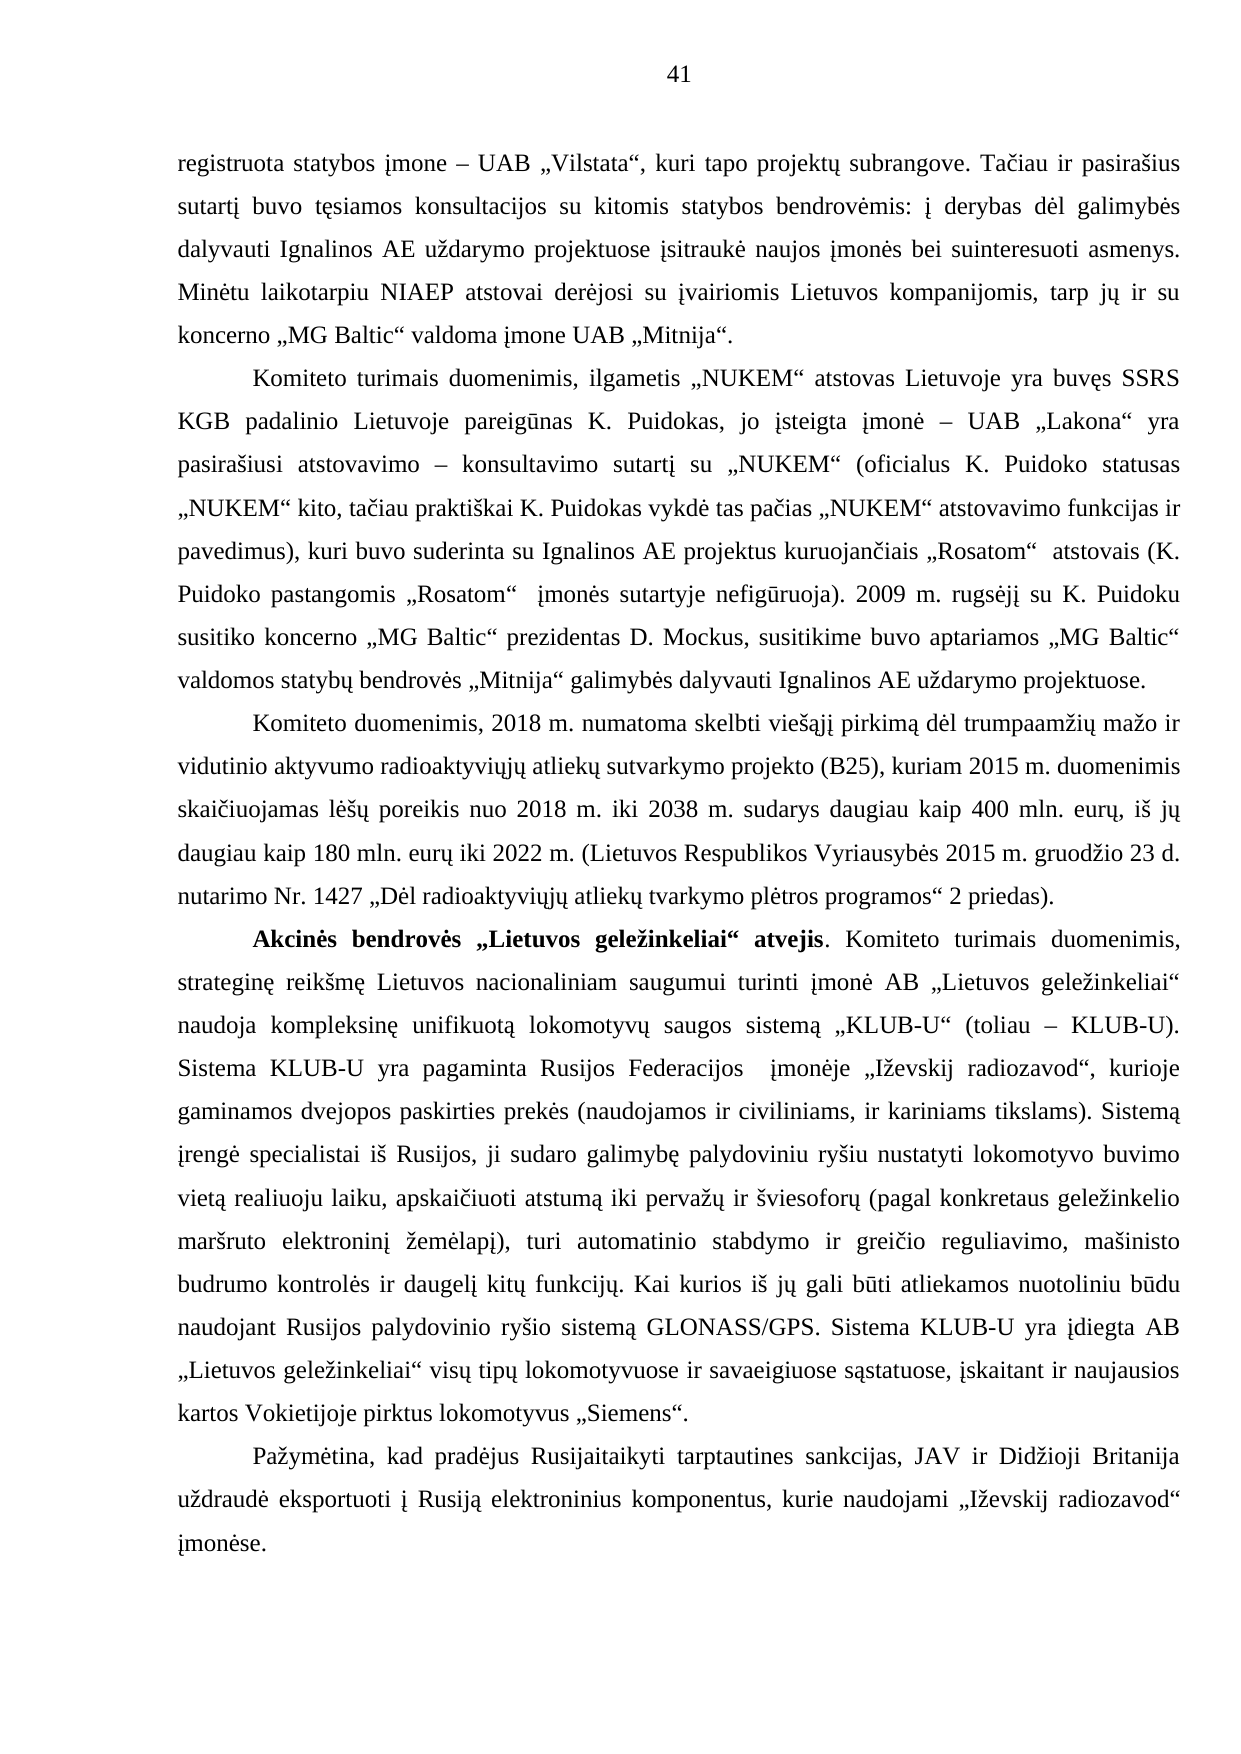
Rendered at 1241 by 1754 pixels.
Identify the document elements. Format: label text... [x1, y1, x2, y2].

text Pažymėtina, kad pradėjus Rusijaitaikyti tarptautines sankcijas, JAV ir Didžioji Britanija uždraudė eksportuoti į Rusiją elektroninius komponentus, kurie naudojami „Iževskij radiozavod“ įmonėse. [177, 1441, 1181, 1556]
text Komiteto duomenimis, 2018 m. numatoma skelbti viešąjį pirkimą dėl trumpaamžių mažo ir vidutinio aktyvumo radioaktyviųjų atliekų sutvarkymo projekto (B25), kuriam 2015 m. duomenimis skaičiuojamas lėšų poreikis nuo 2018 m. iki 2038 m. sudarys daugiau kaip 400 mln. eurų, iš jų daugiau kaip 180 mln. eurų iki 2022 m. (Lietuvos Respublikos Vyriausybės 2015 m. gruodžio 23 d. nutarimo Nr. 1427 „Dėl radioaktyviųjų atliekų tvarkymo plėtros programos“ 2 priedas). [177, 708, 1181, 909]
text Komiteto turimais duomenimis, ilgametis „NUKEM“ atstovas Lietuvoje yra buvęs SSRS KGB padalinio Lietuvoje pareigūnas K. Puidokas, jo įsteigta įmonė – UAB „Lakona“ yra pasirašiusi atstovavimo – konsultavimo sutartį su „NUKEM“ (oficialus K. Puidoko statusas „NUKEM“ kito, tačiau praktiškai K. Puidokas vykdė tas pačias „NUKEM“ atstovavimo funkcijas ir pavedimus), kuri buvo suderinta su Ignalinos AE projektus kuruojančiais „Rosatom“ atstovais (K. Puidoko pastangomis „Rosatom“ įmonės sutartyje nefigūruoja). 2009 m. rugsėjį su K. Puidoku susitiko koncerno „MG Baltic“ prezidentas D. Mockus, susitikime buvo aptariamos „MG Baltic“ valdomos statybų bendrovės „Mitnija“ galimybės dalyvauti Ignalinos AE uždarymo projektuose. [177, 363, 1181, 694]
text registruota statybos įmone – UAB „Vilstata“, kuri tapo projektų subrangove. Tačiau ir pasirašius sutartį buvo tęsiamos konsultacijos su kitomis statybos bendrovėmis: į derybas dėl galimybės dalyvauti Ignalinos AE uždarymo projektuose įsitraukė naujos įmonės bei suinteresuoti asmenys. Minėtu laikotarpiu NIAEP atstovai derėjosi su įvairiomis Lietuvos kompanijomis, tarp jų ir su koncerno „MG Baltic“ valdoma įmone UAB „Mitnija“. [177, 148, 1181, 349]
text Akcinės bendrovės „Lietuvos geležinkeliai“ atvejis. Komiteto turimais duomenimis, strateginę reikšmę Lietuvos nacionaliniam saugumui turinti įmonė AB „Lietuvos geležinkeliai“ naudoja kompleksinę unifikuotą lokomotyvų saugos sistemą „KLUB-U“ (toliau – KLUB-U). Sistema KLUB-U yra pagaminta Rusijos Federacijos įmonėje „Iževskij radiozavod“, kurioje gaminamos dvejopos paskirties prekės (naudojamos ir civiliniams, ir kariniams tikslams). Sistemą įrengė specialistai iš Rusijos, ji sudaro galimybę palydoviniu ryšiu nustatyti lokomotyvo buvimo vietą realiuoju laiku, apskaičiuoti atstumą iki pervažų ir šviesoforų (pagal konkretaus geležinkelio maršruto elektroninį žemėlapį), turi automatinio stabdymo ir greičio reguliavimo, mašinisto budrumo kontrolės ir daugelį kitų funkcijų. Kai kurios iš jų gali būti atliekamos nuotoliniu būdu naudojant Rusijos palydovinio ryšio sistemą GLONASS/GPS. Sistema KLUB-U yra įdiegta AB „Lietuvos geležinkeliai“ visų tipų lokomotyvuose ir savaeigiuose sąstatuose, įskaitant ir naujausios kartos Vokietijoje pirktus lokomotyvus „Siemens“. [177, 924, 1181, 1427]
